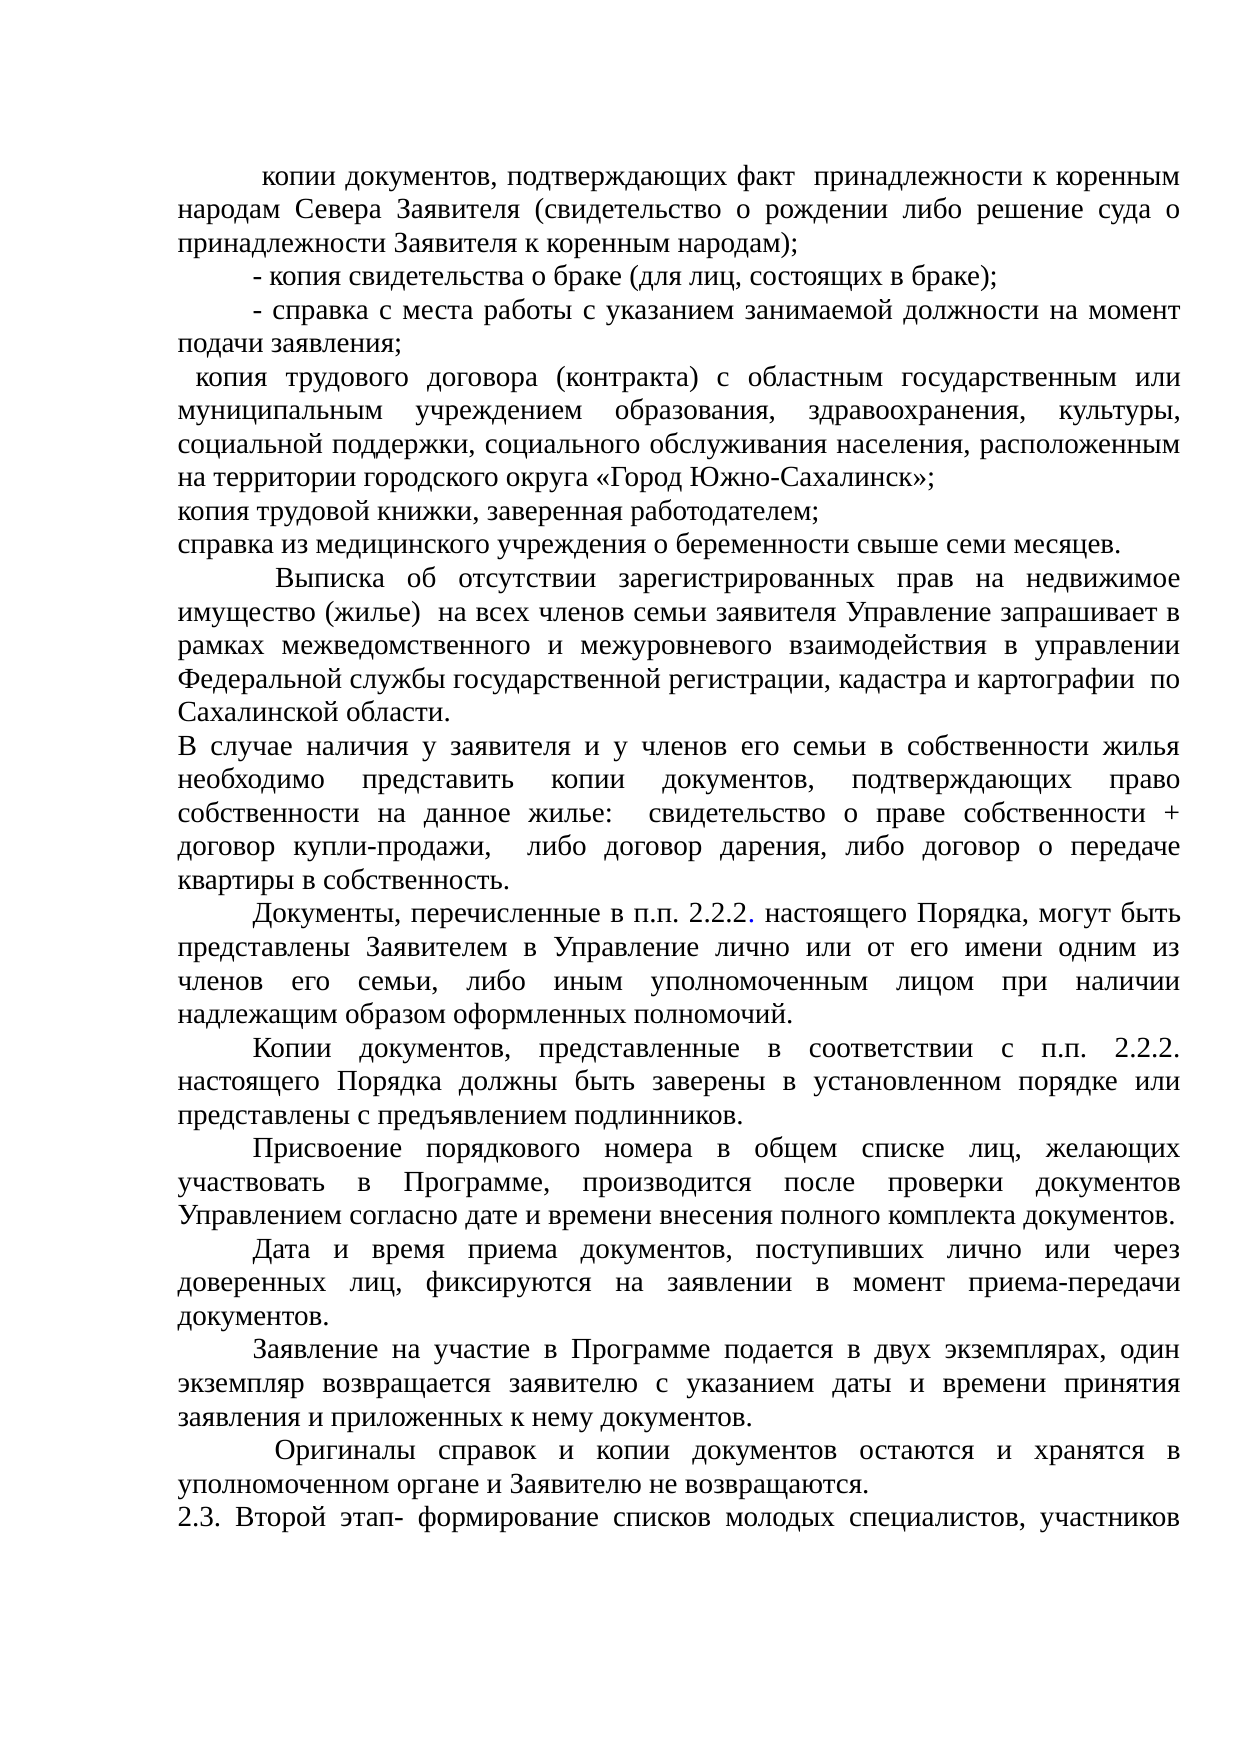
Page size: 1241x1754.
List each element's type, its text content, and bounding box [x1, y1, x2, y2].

text Присвоение порядкового номера в общем списке лиц, желающих участвовать в Программе, производится после проверки документов Управлением согласно дате и времени внесения полного комплекта документов. [177, 1130, 1181, 1231]
text Дата и время приема документов, поступивших лично или через доверенных лиц, фиксируются на заявлении в момент приема-передачи документов. [177, 1231, 1181, 1332]
text копии документов, подтверждающих факт принадлежности к коренным народам Севера Заявителя (свидетельство о рождении либо решение суда о принадлежности Заявителя к коренным народам); [177, 158, 1181, 258]
text Заявление на участие в Программе подается в двух экземплярах, один экземпляр возвращается заявителю с указанием даты и времени принятия заявления и приложенных к нему документов. [177, 1332, 1181, 1432]
text 2.3. Второй этап- формирование списков молодых специалистов, участников [177, 1499, 1181, 1533]
text Оригиналы справок и копии документов остаются и хранятся в уполномоченном органе и Заявителю не возвращаются. [177, 1432, 1181, 1499]
text Копии документов, представленные в соответствии с п.п. 2.2.2. настоящего Порядка должны быть заверены в установленном порядке или представлены с предъявлением подлинников. [177, 1030, 1181, 1130]
text копия трудового договора (контракта) с областным государственным или муниципальным учреждением образования, здравоохранения, культуры, социальной поддержки, социального обслуживания населения, расположенным на территории городского округа «Город Южно-Сахалинск»; [177, 359, 1181, 493]
text копия трудовой книжки, заверенная работодателем; [177, 493, 1181, 527]
text Документы, перечисленные в п.п. 2.2.2. настоящего Порядка, могут быть представлены Заявителем в Управление лично или от его имени одним из членов его семьи, либо иным уполномоченным лицом при наличии надлежащим образом оформленных полномочий. [177, 896, 1181, 1030]
text справка из медицинского учреждения о беременности свыше семи месяцев. [177, 527, 1181, 560]
text В случае наличия у заявителя и у членов его семьи в собственности жилья необходимо представить копии документов, подтверждающих право собственности на данное жилье: свидетельство о праве собственности + договор купли-продажи, либо договор дарения, либо договор о передаче квартиры в собственность. [177, 728, 1181, 896]
text - справка с места работы с указанием занимаемой должности на момент подачи заявления; [177, 292, 1181, 359]
text Выписка об отсутствии зарегистрированных прав на недвижимое имущество (жилье) на всех членов семьи заявителя Управление запрашивает в рамках межведомственного и межуровневого взаимодействия в управлении Федеральной службы государственной регистрации, кадастра и картографии по Сахалинской области. [177, 560, 1181, 728]
text - копия свидетельства о браке (для лиц, состоящих в браке); [177, 258, 1181, 292]
